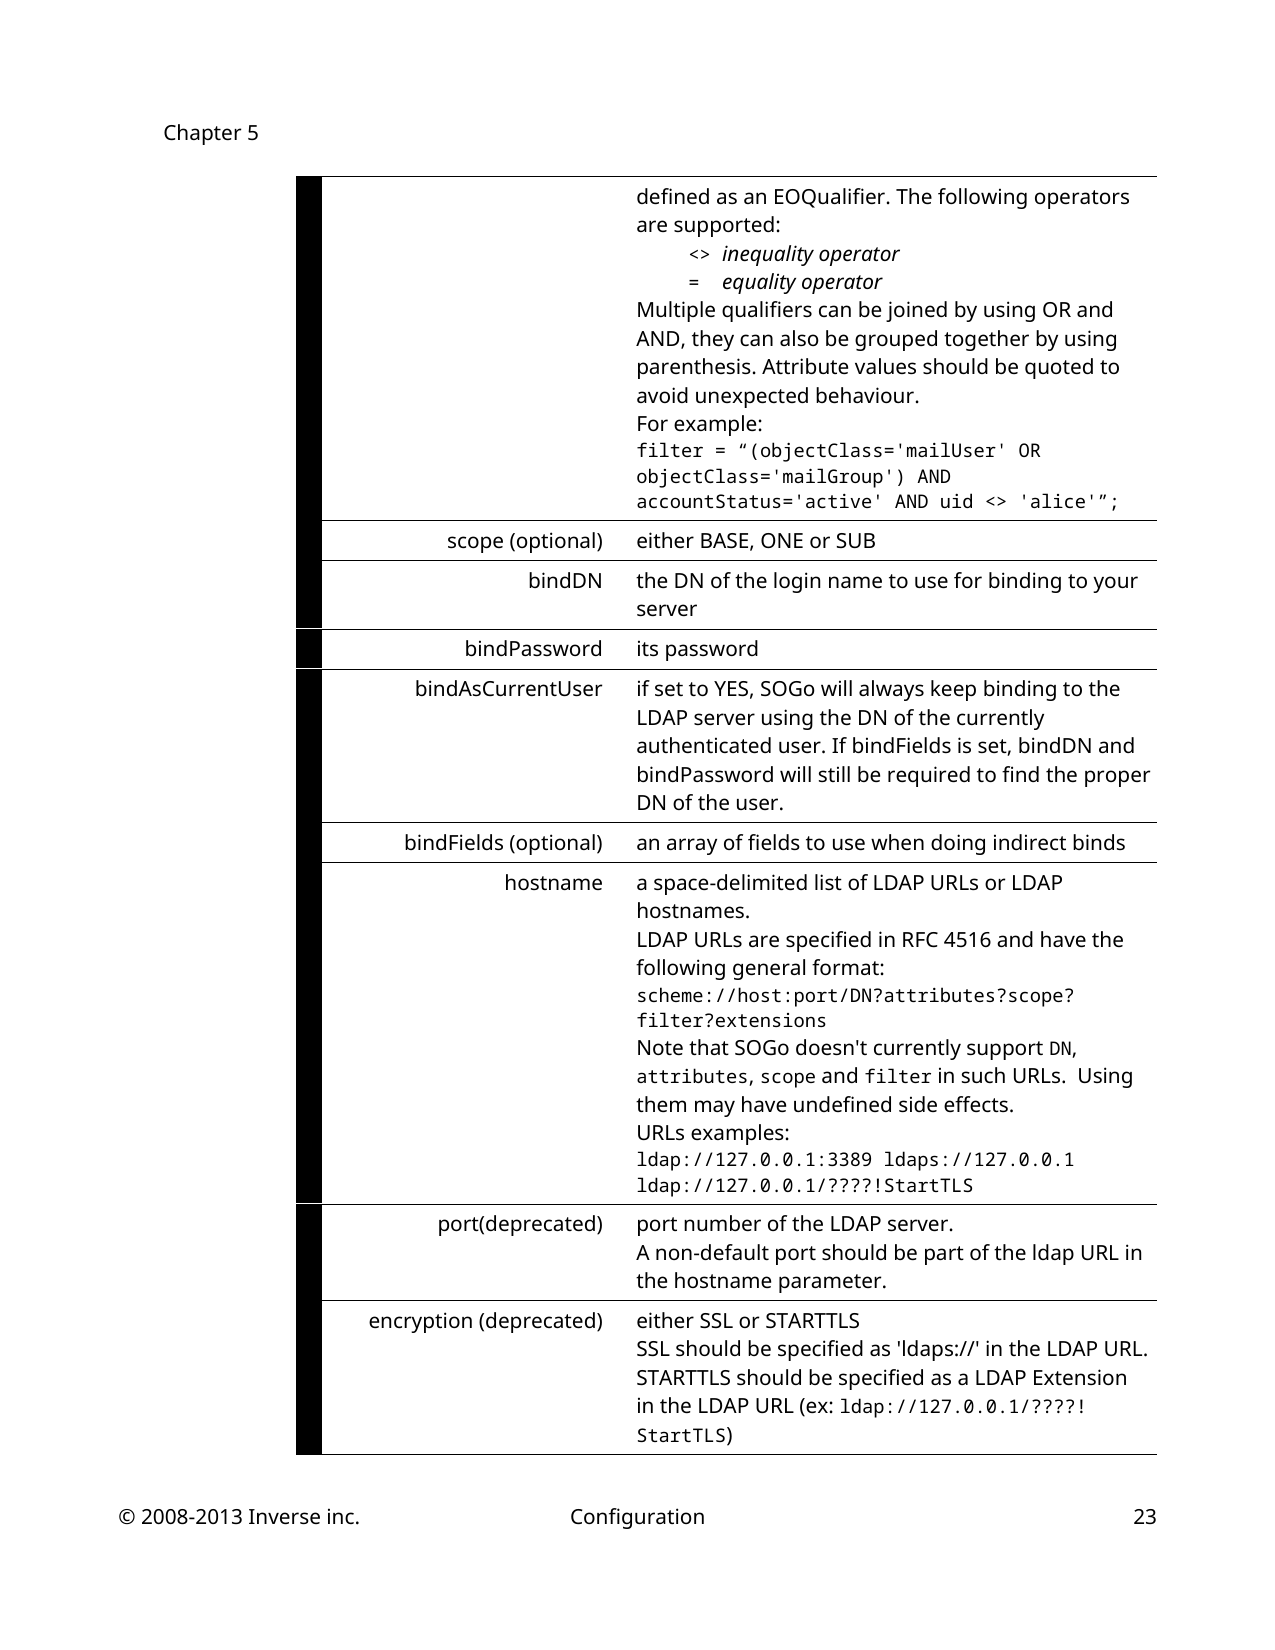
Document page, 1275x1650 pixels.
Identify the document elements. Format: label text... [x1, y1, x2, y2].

table_cell [296, 1301, 322, 1454]
table_cell bindFields (optional) [322, 823, 608, 862]
table_cell [296, 863, 322, 1203]
table_cell port number of the LDAP server. A non-default port should be part of the ldap URL in the hostname parameter. [609, 1205, 1157, 1300]
table_cell [296, 521, 322, 560]
table_cell [296, 177, 322, 520]
table_cell [296, 823, 322, 862]
table_cell bindPassword [322, 630, 608, 668]
table_cell [296, 670, 322, 822]
table_cell scope (optional) [322, 521, 608, 560]
table_cell either SSL or STARTTLS SSL should be specified as 'ldaps://' in the LDAP URL. STARTTLS should be specified as a LDAP Extension in the LDAP URL (ex: ldap://127.0.0.1/????!StartTLS) [609, 1301, 1157, 1454]
table_cell an array of fields to use when doing indirect binds [609, 823, 1157, 862]
table_cell the DN of the login name to use for binding to your server [609, 561, 1157, 628]
table_cell encryption (deprecated) [322, 1301, 608, 1454]
table_cell its password [609, 630, 1157, 668]
table_cell [322, 177, 608, 520]
table_cell [296, 630, 322, 668]
table_cell bindDN [322, 561, 608, 628]
table_cell [296, 1205, 322, 1300]
table_cell [296, 561, 322, 628]
table_cell if set to YES, SOGo will always keep binding to the LDAP server using the DN of the currently authenticated user. If bindFields is set, bindDN and bindPassword will still be required to find the proper DN of the user. [609, 670, 1157, 822]
table_cell bindAsCurrentUser [322, 670, 608, 822]
table_cell port(deprecated) [322, 1205, 608, 1300]
table_cell hostname [322, 863, 608, 1203]
table_cell defined as an EOQualifier. The following operators are supported: <> inequality operator = equality operator Multiple qualifiers can be joined by using OR and AND, they can also be grouped together by using parenthesis. Attribute values should be quoted to avoid unexpected behaviour. For example: filter = “(objectClass='mailUser' OR objectClass='mailGroup') AND accountStatus='active' AND uid <> 'alice'”; [609, 177, 1157, 520]
table_cell either BASE, ONE or SUB [609, 521, 1157, 560]
table_cell a space-delimited list of LDAP URLs or LDAP hostnames. LDAP URLs are specified in RFC 4516 and have the following general format: scheme://host:port/DN?attributes?scope?filter?extensions Note that SOGo doesn't currently support DN, attributes, scope and filter in such URLs. Using them may have undefined side effects. URLs examples: ldap://127.0.0.1:3389 ldaps://127.0.0.1 ldap://127.0.0.1/????!StartTLS [609, 863, 1157, 1203]
